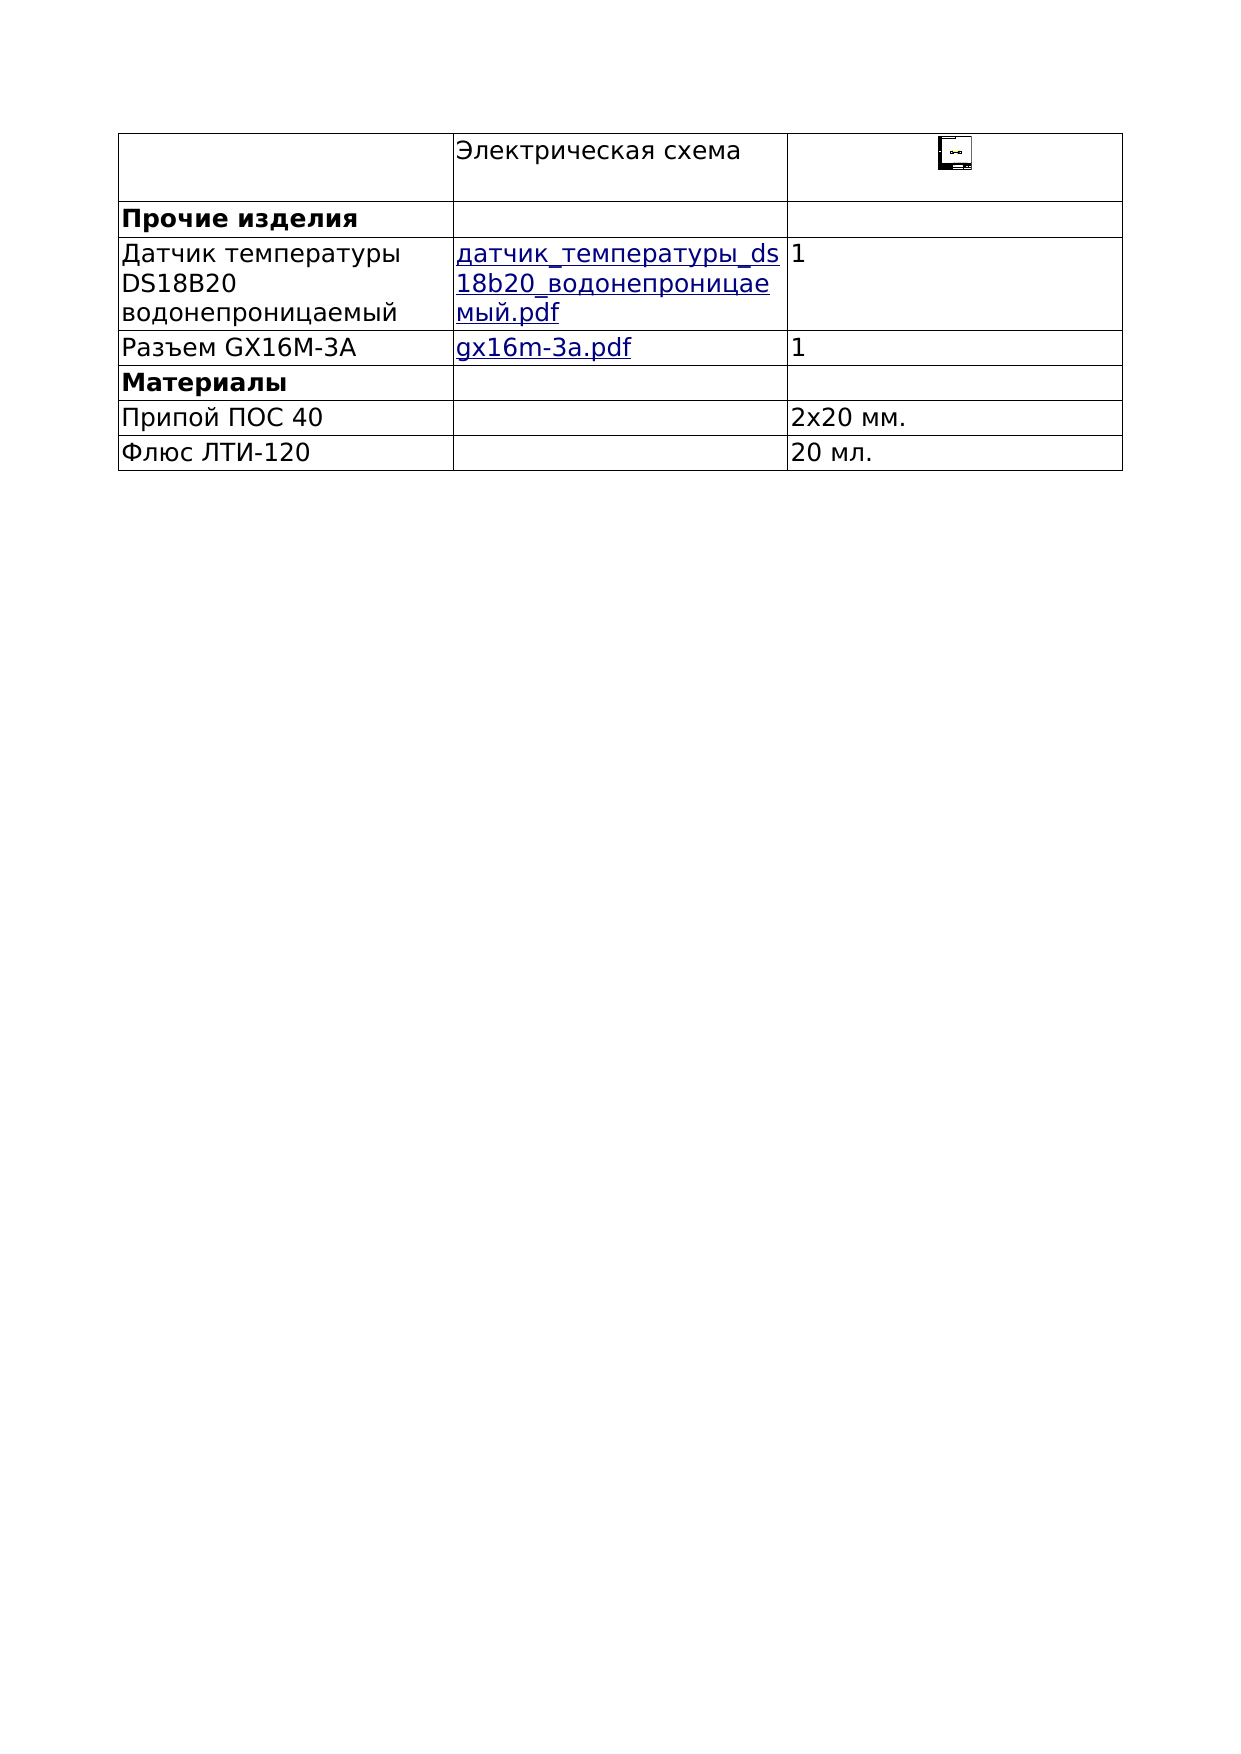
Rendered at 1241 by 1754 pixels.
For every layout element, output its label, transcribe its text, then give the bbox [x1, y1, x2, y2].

table_cell Припой ПОС 40 [119, 401, 453, 435]
table_cell [788, 202, 1122, 237]
table_cell Флюс ЛТИ-120 [119, 436, 453, 470]
table_header Электрическая схема [454, 134, 787, 201]
table_cell 2х20 мм. [788, 401, 1122, 435]
table_cell [454, 436, 787, 470]
table_cell Разъем GX16M-3A [119, 331, 453, 365]
table_cell 20 мл. [788, 436, 1122, 470]
table_cell [788, 366, 1122, 400]
table_cell Датчик температуры DS18B20 водонепроницаемый [119, 238, 453, 330]
table_cell [454, 202, 787, 237]
table_cell Прочие изделия [119, 202, 453, 237]
table_cell [454, 366, 787, 400]
table_header [788, 134, 1122, 201]
table_cell gx16m-3a.pdf [454, 331, 787, 365]
table_cell [454, 401, 787, 435]
table_header [119, 134, 453, 201]
table_cell датчик_температуры_ds18b20_водонепроницаемый.pdf [454, 238, 787, 330]
table_cell Материалы [119, 366, 453, 400]
table_cell 1 [788, 238, 1122, 330]
table_cell 1 [788, 331, 1122, 365]
